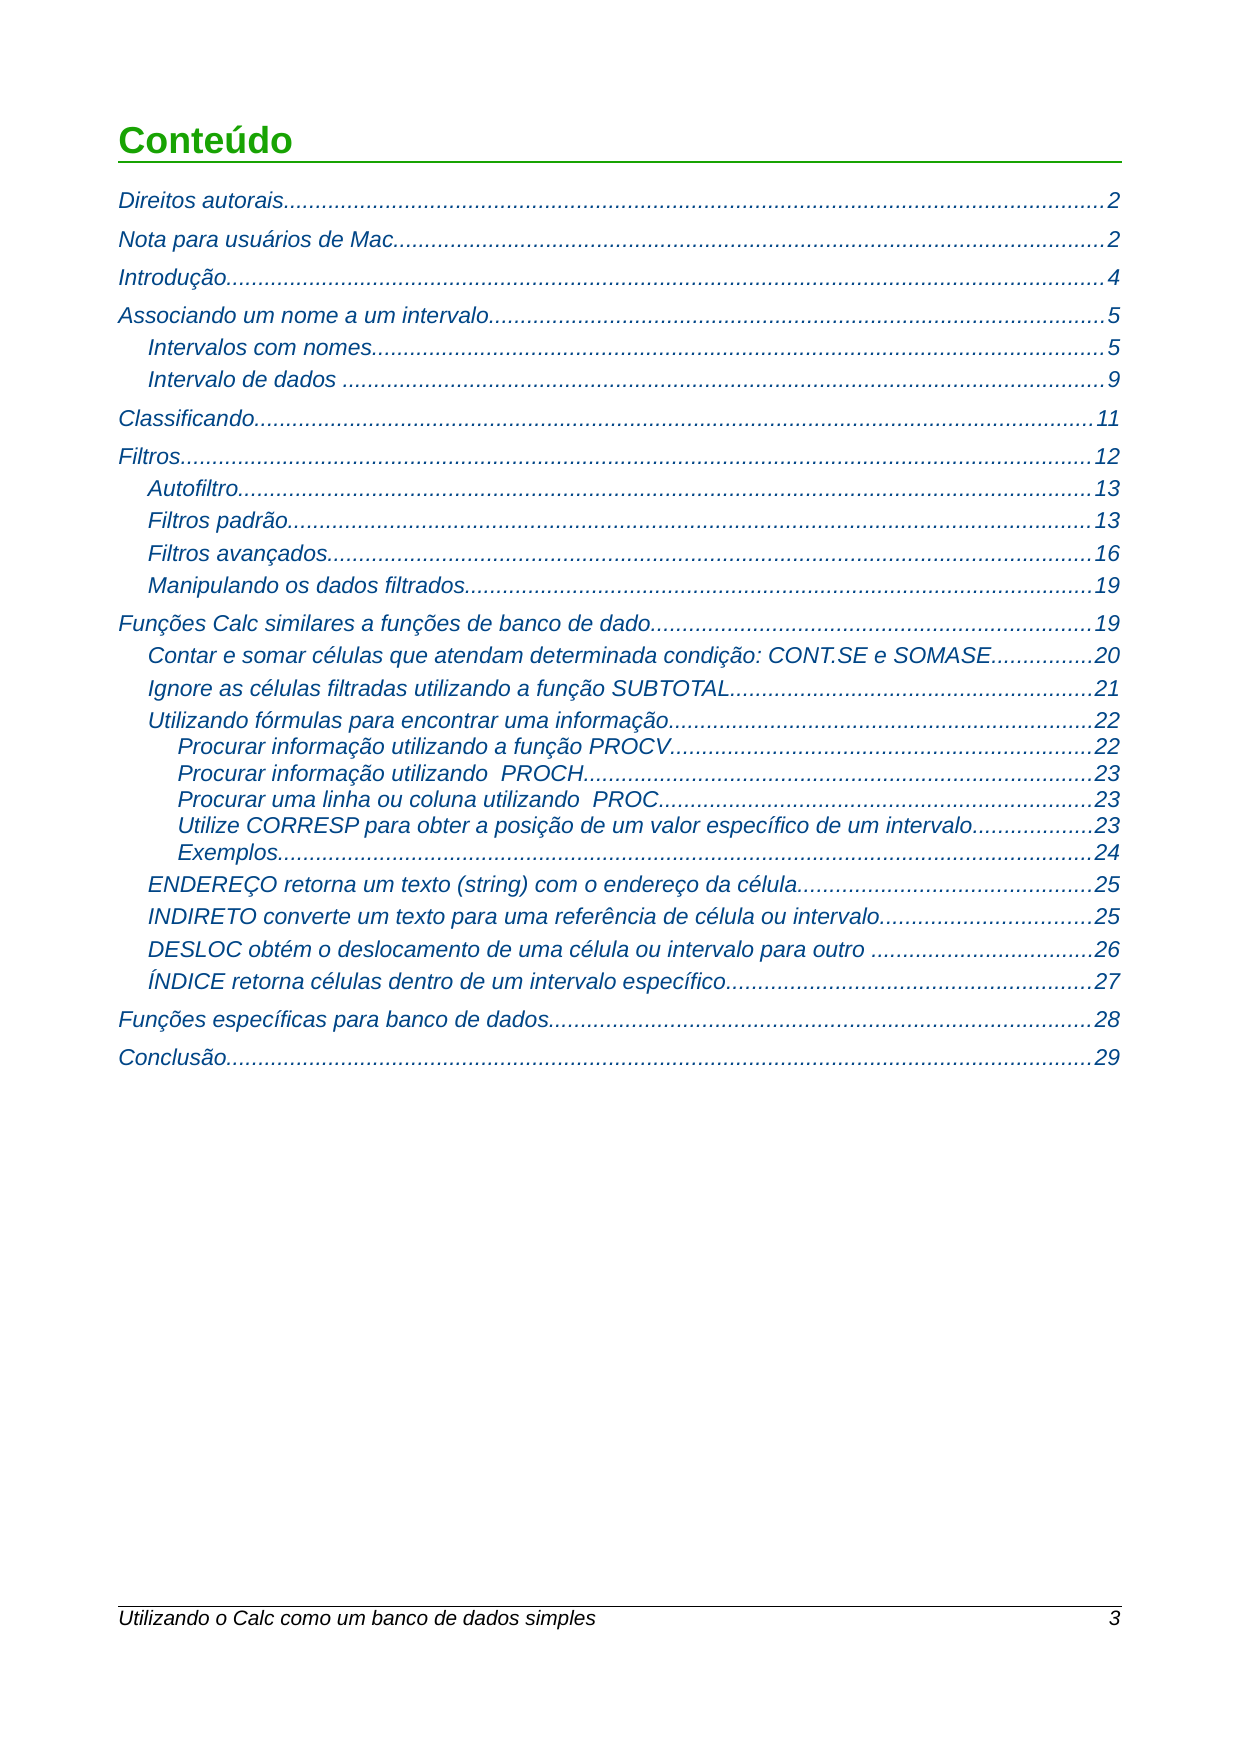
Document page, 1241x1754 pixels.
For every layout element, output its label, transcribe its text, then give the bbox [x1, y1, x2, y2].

text Filtros avançados 16 [148, 539, 1122, 566]
text Manipulando os dados filtrados 19 [148, 572, 1122, 598]
text Intervalo de dados 9 [148, 366, 1122, 393]
text Intervalos com nomes 5 [148, 334, 1122, 361]
text Conteúdo [118, 118, 1122, 161]
text INDIRETO converte um texto para uma referência de célula ou intervalo 25 [148, 903, 1122, 929]
text Utilize CORRESP para obter a posição de um valor específico de um intervalo 23 [177, 812, 1122, 839]
text Filtros 12 [118, 443, 1122, 469]
text Classificando 11 [118, 404, 1122, 431]
text Conclusão 29 [118, 1044, 1122, 1070]
text Associando um nome a um intervalo 5 [118, 302, 1122, 328]
text Funções Calc similares a funções de banco de dado 19 [118, 610, 1122, 636]
text Procurar informação utilizando PROCH 23 [177, 759, 1122, 786]
text ÍNDICE retorna células dentro de um intervalo específico 27 [148, 968, 1122, 994]
text Procurar informação utilizando a função PROCV 22 [177, 733, 1122, 759]
text Contar e somar células que atendam determinada condição: CONT.SE e SOMASE 20 [148, 642, 1122, 669]
text Filtros padrão 13 [148, 507, 1122, 534]
text Nota para usuários de Mac 2 [118, 226, 1122, 252]
text Procurar uma linha ou coluna utilizando PROC 23 [177, 786, 1122, 812]
text Autofiltro 13 [148, 475, 1122, 501]
text Introdução 4 [118, 264, 1122, 290]
text DESLOC obtém o deslocamento de uma célula ou intervalo para outro 26 [148, 936, 1122, 962]
text Direitos autorais 2 [118, 187, 1122, 214]
text ENDEREÇO retorna um texto (string) com o endereço da célula 25 [148, 871, 1122, 897]
text Ignore as células filtradas utilizando a função SUBTOTAL 21 [148, 674, 1122, 701]
text Funções específicas para banco de dados 28 [118, 1006, 1122, 1032]
text Utilizando fórmulas para encontrar uma informação 22 [148, 707, 1122, 733]
text Exemplos 24 [177, 839, 1122, 865]
